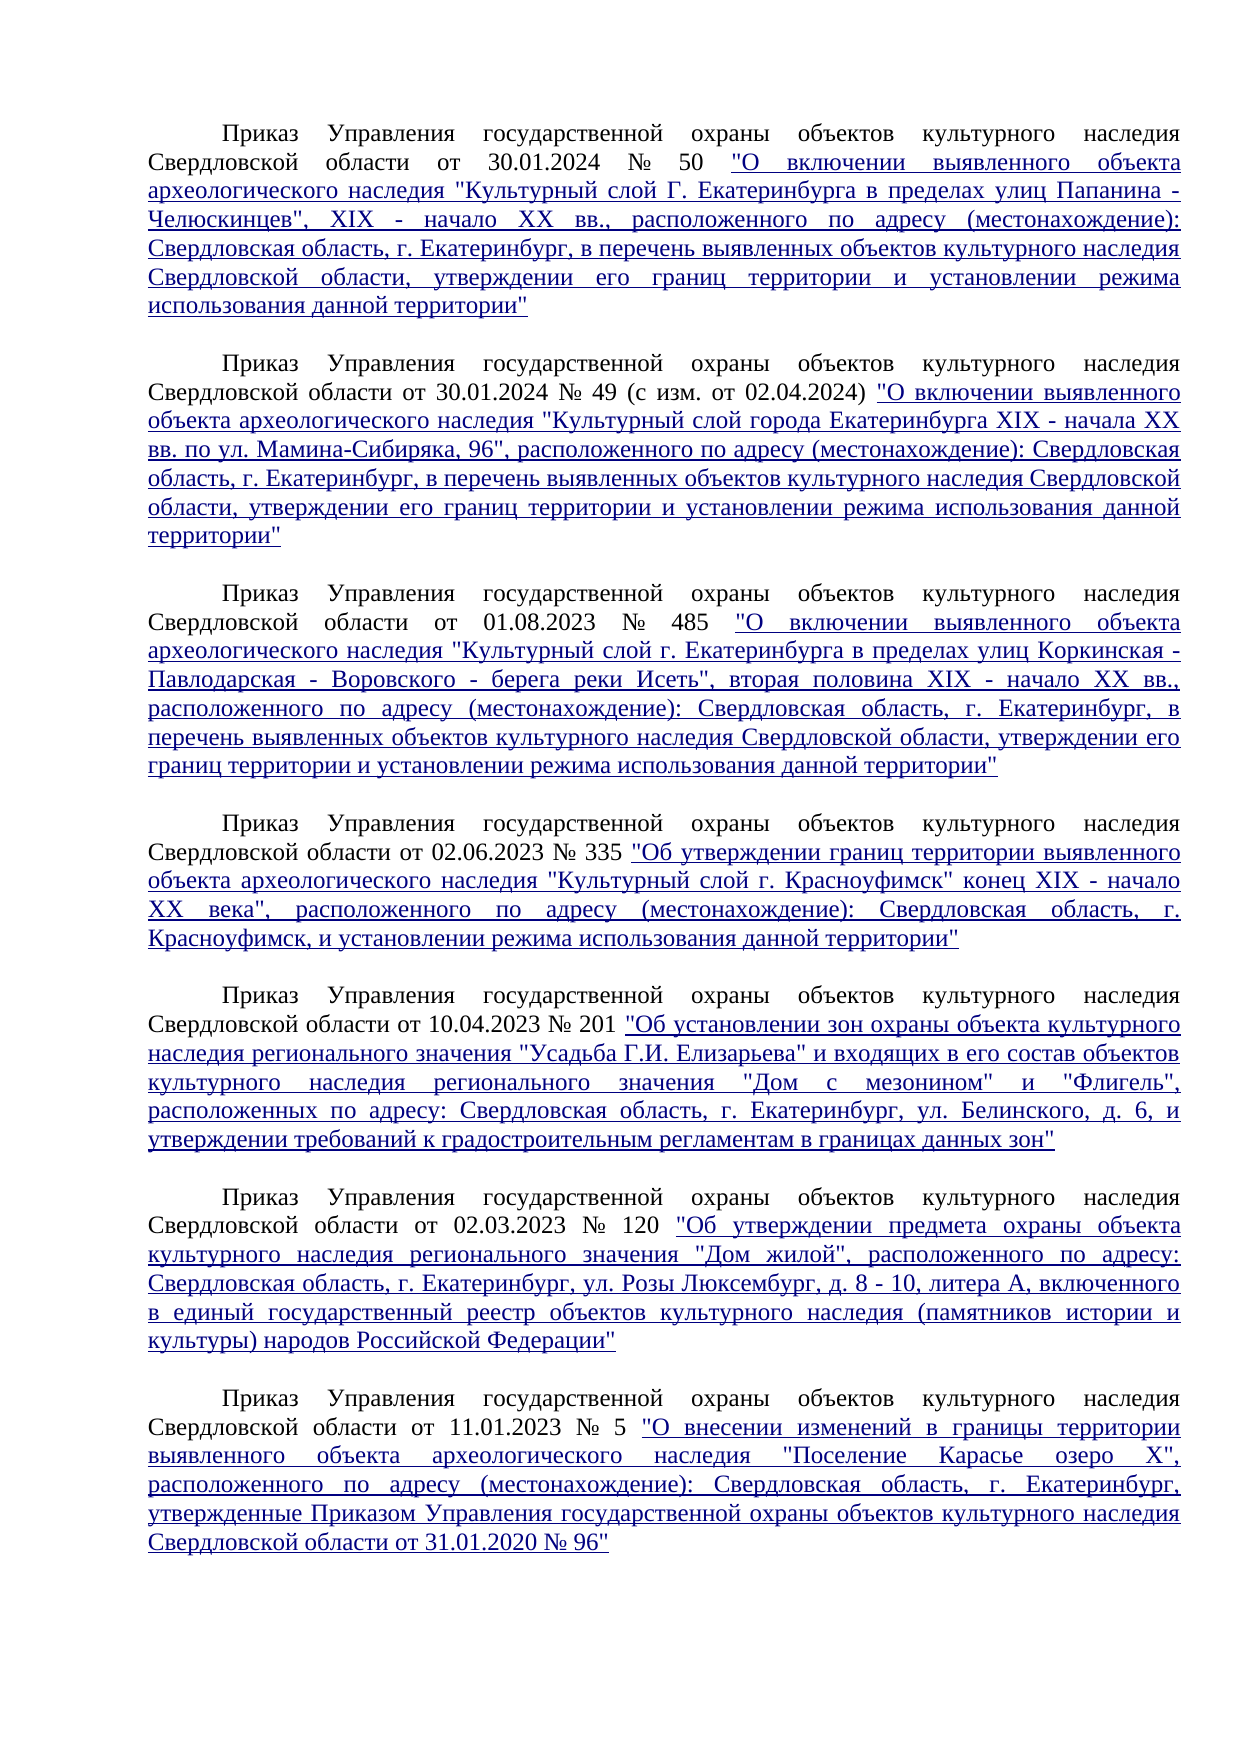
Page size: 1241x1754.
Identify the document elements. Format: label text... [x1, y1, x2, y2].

text Красноуфимск, и установлении режима использования данной территории" [148, 921, 1181, 952]
text в единый государственный реестр объектов культурного наследия (памятников истории и [148, 1294, 1181, 1322]
text Свердловская область, г. Екатеринбург, в перечень выявленных объектов культурного наследия [148, 231, 1181, 258]
text Свердловской области, утверждении его границ территории и установлении режима [148, 259, 1181, 287]
text Свердловская область, г. Екатеринбург, ул. Розы Люксембург, д. 8 - 10, литера А, включенного [148, 1266, 1181, 1293]
text территории" [148, 518, 1181, 549]
text Приказ Управления государственной охраны объектов культурного наследия Свердловской области от 02.03.2023 № 120 "Об утверждении предмета охраны объекта культурного наследия регионального значения "Дом жилой", расположенного по адресу: [148, 1182, 1181, 1264]
text границ территории и установлении режима использования данной территории" [148, 748, 1181, 779]
text перечень выявленных объектов культурного наследия Свердловской области, утверждении его [148, 719, 1181, 747]
text Приказ Управления государственной охраны объектов культурного наследия Свердловской области от 02.06.2023 № 335 "Об утверждении границ территории выявленного объекта археологического наследия "Культурный слой г. Красноуфимск" конец XIX - начало [148, 808, 1181, 891]
text Свердловской области от 31.01.2020 № 96" [148, 1524, 1181, 1556]
text - Челюскинцев", XIX - начало XX вв., расположенного по адресу (местонахождение): [148, 202, 1181, 229]
text расположенных по адресу: Свердловская область, г. Екатеринбург, ул. Белинского, д. 6, и [148, 1093, 1181, 1121]
text Приказ Управления государственной охраны объектов культурного наследия Свердловской области от 30.01.2024 № 50 "О включении выявленного объекта археологического наследия "Культурный слой Г. Екатеринбурга в пределах улиц Папанина [148, 118, 1181, 201]
text вв. по ул. Мамина-Сибиряка, 96", расположенного по адресу (местонахождение): Свердловская [148, 432, 1181, 459]
text утверждении требований к градостроительным регламентам в границах данных зон" [148, 1122, 1181, 1153]
text расположенного по адресу (местонахождение): Свердловская область, г. Екатеринбург, [148, 1467, 1181, 1494]
text культуры) народов Российской Федерации" [148, 1323, 1181, 1354]
text область, г. Екатеринбург, в перечень выявленных объектов культурного наследия Свердловской [148, 461, 1181, 488]
text использования данной территории" [148, 288, 1181, 319]
text Приказ Управления государственной охраны объектов культурного наследия Свердловской области от 01.08.2023 № 485 "О включении выявленного объекта археологического наследия "Культурный слой г. Екатеринбурга в пределах улиц Коркинская [148, 578, 1181, 661]
text Приказ Управления государственной охраны объектов культурного наследия Свердловской области от 30.01.2024 № 49 (с изм. от 02.04.2024) "О включении выявленного объекта археологического наследия "Культурный слой города Екатеринбурга XIX - начала XX [148, 348, 1181, 431]
text XX века", расположенного по адресу (местонахождение): Свердловская область, г. [148, 892, 1181, 919]
text Приказ Управления государственной охраны объектов культурного наследия Свердловской области от 11.01.2023 № 5 "О внесении изменений в границы территории выявленного объекта археологического наследия "Поселение Карасье озеро X", [148, 1383, 1181, 1466]
text Приказ Управления государственной охраны объектов культурного наследия Свердловской области от 10.04.2023 № 201 "Об установлении зон охраны объекта культурного наследия регионального значения "Усадьба Г.И. Елизарьева" и входящих в его состав объектов культурного наследия регионального значения "Дом с мезонином" и "Флигель", [148, 981, 1181, 1092]
text - Павлодарская - Воровского - берега реки Исеть", вторая половина XIX - начало XX вв., расположенного по адресу (местонахождение): Свердловская область, г. Екатеринбург, в [148, 662, 1181, 718]
text утвержденные Приказом Управления государственной охраны объектов культурного наследия [148, 1496, 1181, 1523]
text области, утверждении его границ территории и установлении режима использования данной [148, 489, 1181, 517]
